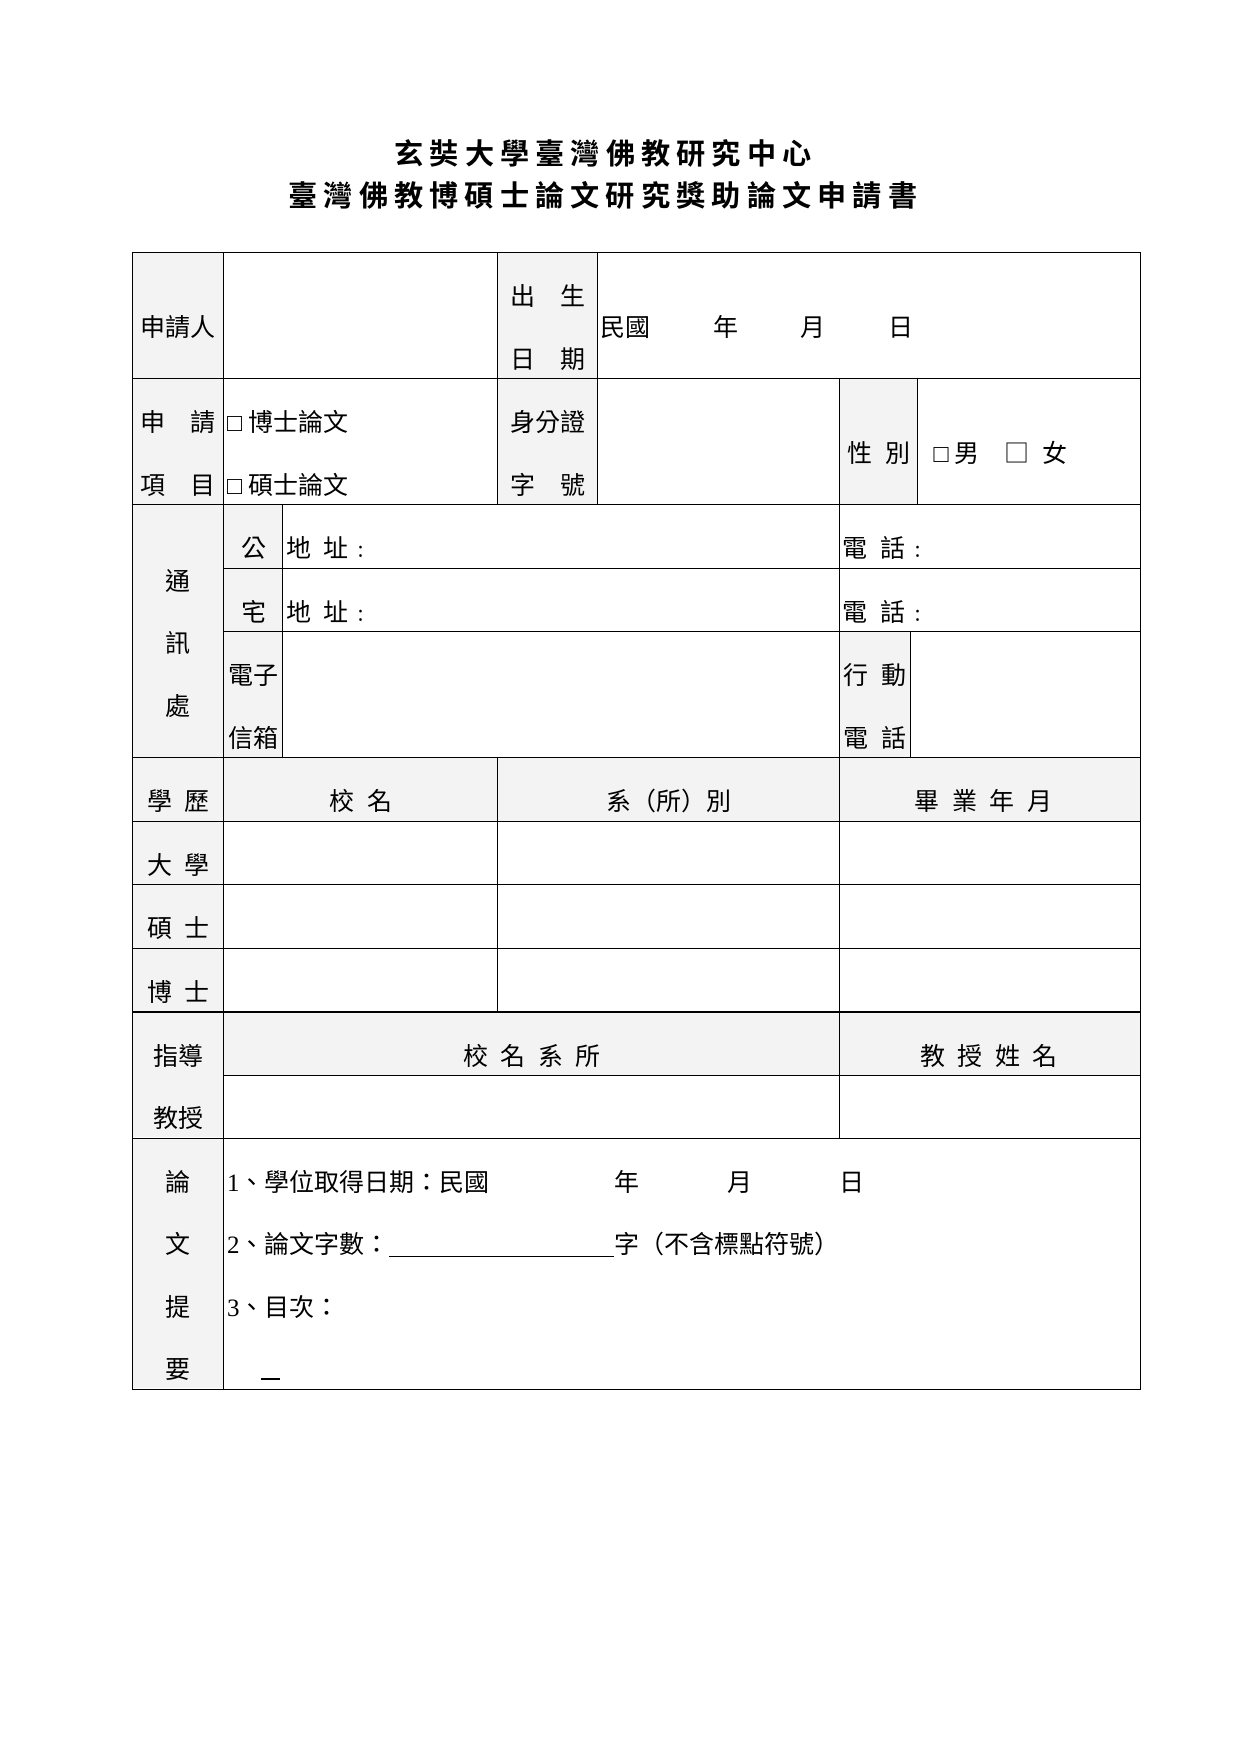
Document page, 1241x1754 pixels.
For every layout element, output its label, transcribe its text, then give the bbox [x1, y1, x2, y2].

table_cell 電 話﹕ [840, 569, 1140, 631]
table_cell [911, 632, 1140, 757]
table_header [224, 253, 497, 378]
table_header 出 生 日 期 [498, 253, 597, 378]
table_cell 行 動 電 話 [840, 632, 910, 757]
table_cell [840, 885, 1140, 948]
table_cell □ 博士論文 □ 碩士論文 [224, 379, 497, 504]
table_cell 身分證 字 號 [498, 379, 597, 504]
table_cell 校 名 系 所 [224, 1013, 839, 1075]
table_header 民國 年 月 日 [598, 253, 1140, 378]
table_cell 學 歷 [133, 758, 223, 821]
table_cell [840, 1076, 1140, 1137]
table_cell □ 男 □ 女 [918, 379, 1140, 504]
table_cell 地 址﹕ [283, 505, 839, 568]
table_cell 電 話﹕ [840, 505, 1140, 568]
table_cell 地 址﹕ [283, 569, 839, 631]
table_cell [283, 632, 839, 757]
table_cell 通 訊 處 [133, 505, 223, 757]
table_cell 大 學 [133, 822, 223, 884]
table_cell 博 士 [133, 949, 223, 1011]
table_cell [498, 885, 839, 948]
table_cell 公 [224, 505, 282, 568]
table_cell [224, 822, 497, 884]
table_cell [224, 1076, 839, 1137]
table_cell 申 請 項 目 [133, 379, 223, 504]
table_cell 宅 [224, 569, 282, 631]
table_cell 電子 信箱 [224, 632, 282, 757]
table_cell [224, 885, 497, 948]
table_cell 1、學位取得日期：民國 年 月 日 2、論文字數： 字（不含標點符號） 3、目次： [224, 1139, 1140, 1388]
table_cell [840, 822, 1140, 884]
table_cell 校 名 [224, 758, 497, 821]
table_cell [498, 822, 839, 884]
table_cell 畢 業 年 月 [840, 758, 1140, 821]
table_header 申請人 [133, 253, 223, 378]
table_cell 碩 士 [133, 885, 223, 948]
table_cell [840, 949, 1140, 1011]
text 臺灣佛教博碩士論文研究獎助論文申請書 [136, 173, 1070, 214]
table_cell 系（所）別 [498, 758, 839, 821]
table_cell [498, 949, 839, 1011]
text 玄奘大學臺灣佛教研究中心 [136, 131, 1070, 173]
table_cell 論 文 提 要 [133, 1139, 223, 1388]
table_cell [598, 379, 839, 504]
table_cell 性 別 [840, 379, 917, 504]
table_cell 指導 教授 [133, 1013, 223, 1137]
table_cell [224, 949, 497, 1011]
table_cell 教 授 姓 名 [840, 1013, 1140, 1075]
